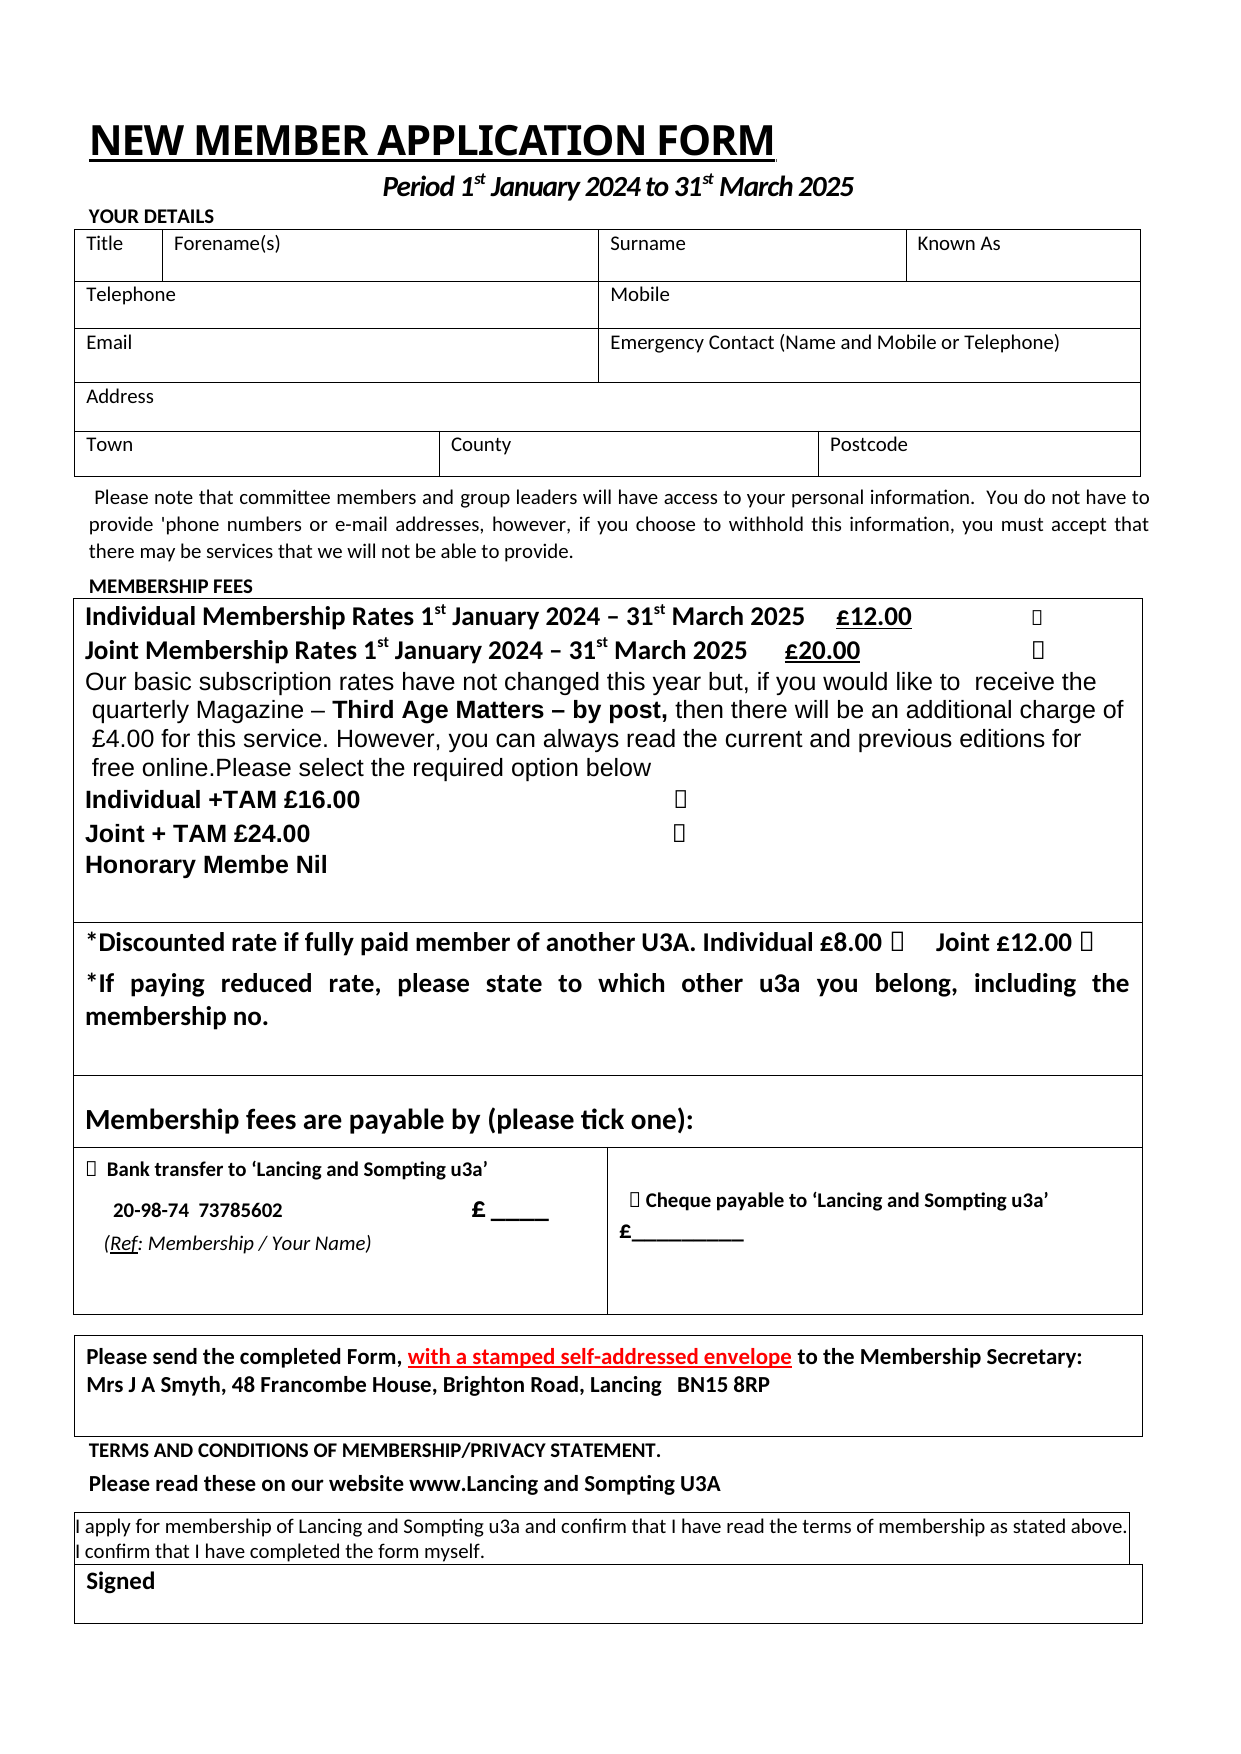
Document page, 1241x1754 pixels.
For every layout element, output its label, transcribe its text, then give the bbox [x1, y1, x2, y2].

table_cell Email [75, 329, 598, 382]
table_cell  Bank transfer to ‘Lancing and Sompting u3a’ 20-98-74 73785602 £ ____ (Ref: Membership / Your Name) [74, 1148, 607, 1313]
table_cell Mobile [599, 282, 1140, 328]
table_cell Emergency Contact (Name and Mobile or Telephone) [599, 329, 1140, 382]
table_cell Joint Membership Rates 1st January 2024 – 31st March 2025 £20.00  Our basic subscription rates have not changed this year but, if you would like to receive the quarterly Magazine – Third Age Matters – by post, then there will be an additional charge of £4.00 for this service. However, you can always read the current and previous editions for free online.Please select the required option below Individual +TAM £16.00  Joint + TAM £24.00  Honorary Membe Nil [74, 633, 1142, 922]
table_header [1130, 1512, 1138, 1564]
table_cell  Cheque payable to ‘Lancing and Sompting u3a’ £_________ [608, 1148, 1142, 1313]
table_cell Address [75, 383, 1140, 431]
table_header [760, 230, 906, 281]
text Please read these on our website www.Lancing and Sompting U3A [89, 1469, 1152, 1497]
text TERMS AND CONDITIONS OF MEMBERSHIP/PRIVACY STATEMENT. [89, 1437, 1152, 1462]
table_header [1138, 1512, 1142, 1564]
table_cell Membership fees are payable by (please tick one): [74, 1076, 1142, 1147]
table_cell Signed [75, 1565, 1142, 1623]
table_header Please send the completed Form, with a stamped self-addressed envelope to the Membership Secretary: Mrs J A Smyth, 48 Francombe House, Brighton Road, Lancing BN15 8RP [75, 1336, 1142, 1436]
table_cell Telephone [75, 282, 598, 328]
text MEMBERSHIP FEES [89, 573, 1152, 598]
list Please note that committee members and group leaders will have access to your personal information. You do not have to provide 'phone numbers or e-mail addresses, however, if you choose to withhold this information, you must accept that there may be services that we will not be able to provide. [89, 484, 1152, 563]
title Period 1st January 2024 to 31st March 2025 [89, 168, 1152, 204]
title NEW MEMBER APPLICATION FORM [89, 111, 1152, 168]
table_header Forename(s) [163, 230, 598, 281]
table_cell Postcode [819, 432, 1140, 476]
table_header Surname [599, 230, 760, 281]
table_header Known As [907, 230, 1140, 281]
table_header Individual Membership Rates 1st January 2024 – 31st March 2025 £12.00  [74, 599, 1142, 632]
table_cell *Discounted rate if fully paid member of another U3A. Individual £8.00  Joint £12.00  *If paying reduced rate, please state to which other u3a you belong, including the membership no. [74, 923, 1142, 1075]
table_cell Town [75, 432, 439, 476]
text YOUR DETAILS [89, 204, 1152, 229]
table_header I apply for membership of Lancing and Sompting u3a and confirm that I have read the terms of membership as stated above. I confirm that I have completed the form myself. [75, 1513, 1129, 1564]
table_cell County [440, 432, 818, 476]
table_header Title [75, 230, 162, 281]
